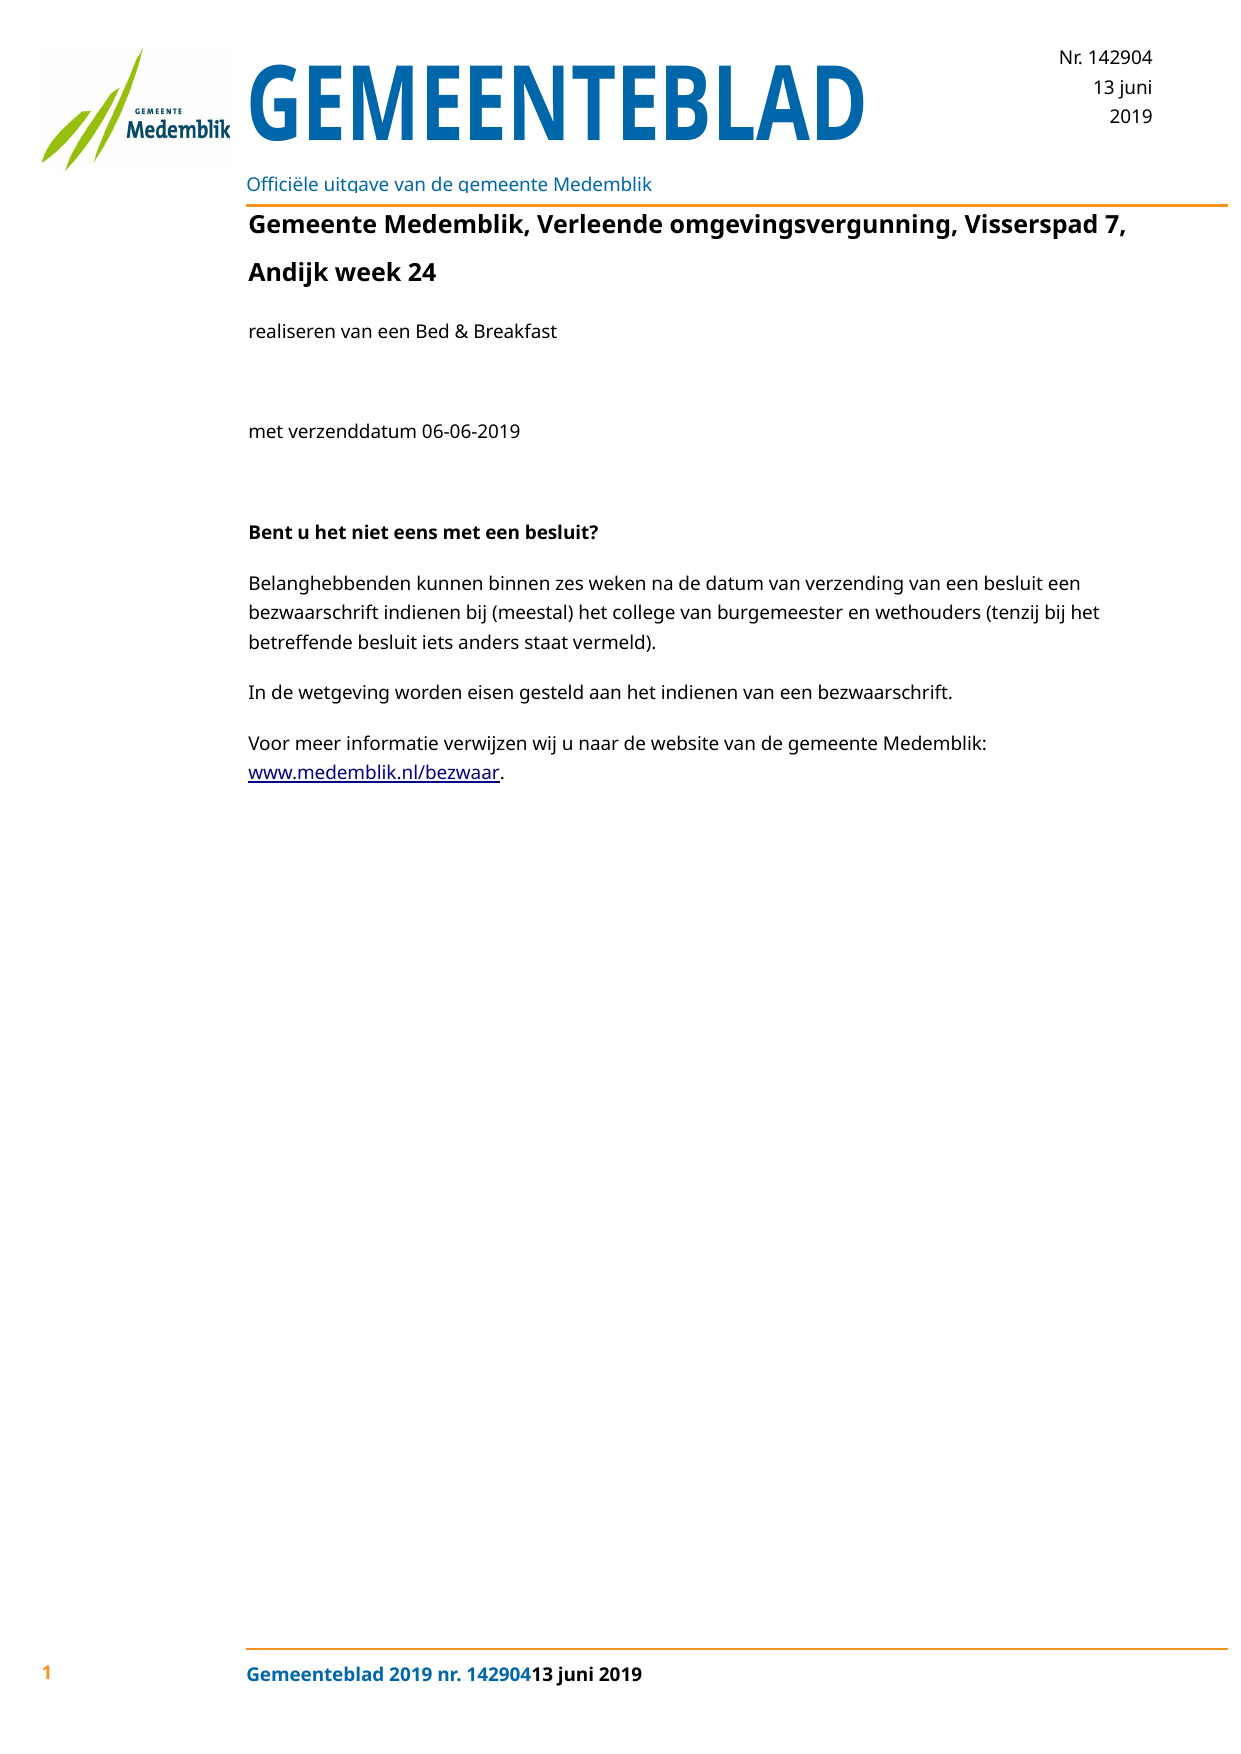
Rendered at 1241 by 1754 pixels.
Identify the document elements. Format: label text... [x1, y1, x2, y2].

text Voor meer informatie verwijzen wij u naar de website van de gemeente Medemblik: www.medemblik.nl/bezwaar. [248, 730, 1152, 785]
text Bent u het niet eens met een besluit? [248, 519, 1152, 545]
picture [41, 47, 231, 172]
text Belanghebbenden kunnen binnen zes weken na de datum van verzending van een besluit een bezwaarschrift indienen bij (meestal) het college van burgemeester en wethouders (tenzij bij het betreffende besluit iets anders staat vermeld). [248, 570, 1152, 655]
text In de wetgeving worden eisen gesteld aan het indienen van een bezwaarschrift. [248, 679, 1152, 705]
text Gemeente Medemblik, Verleende omgevingsvergunning, Visserspad 7, Andijk week 24 [248, 207, 1152, 288]
text realiseren van een Bed & Breakfast [248, 318, 1152, 344]
text met verzenddatum 06-06-2019 [248, 419, 1152, 444]
